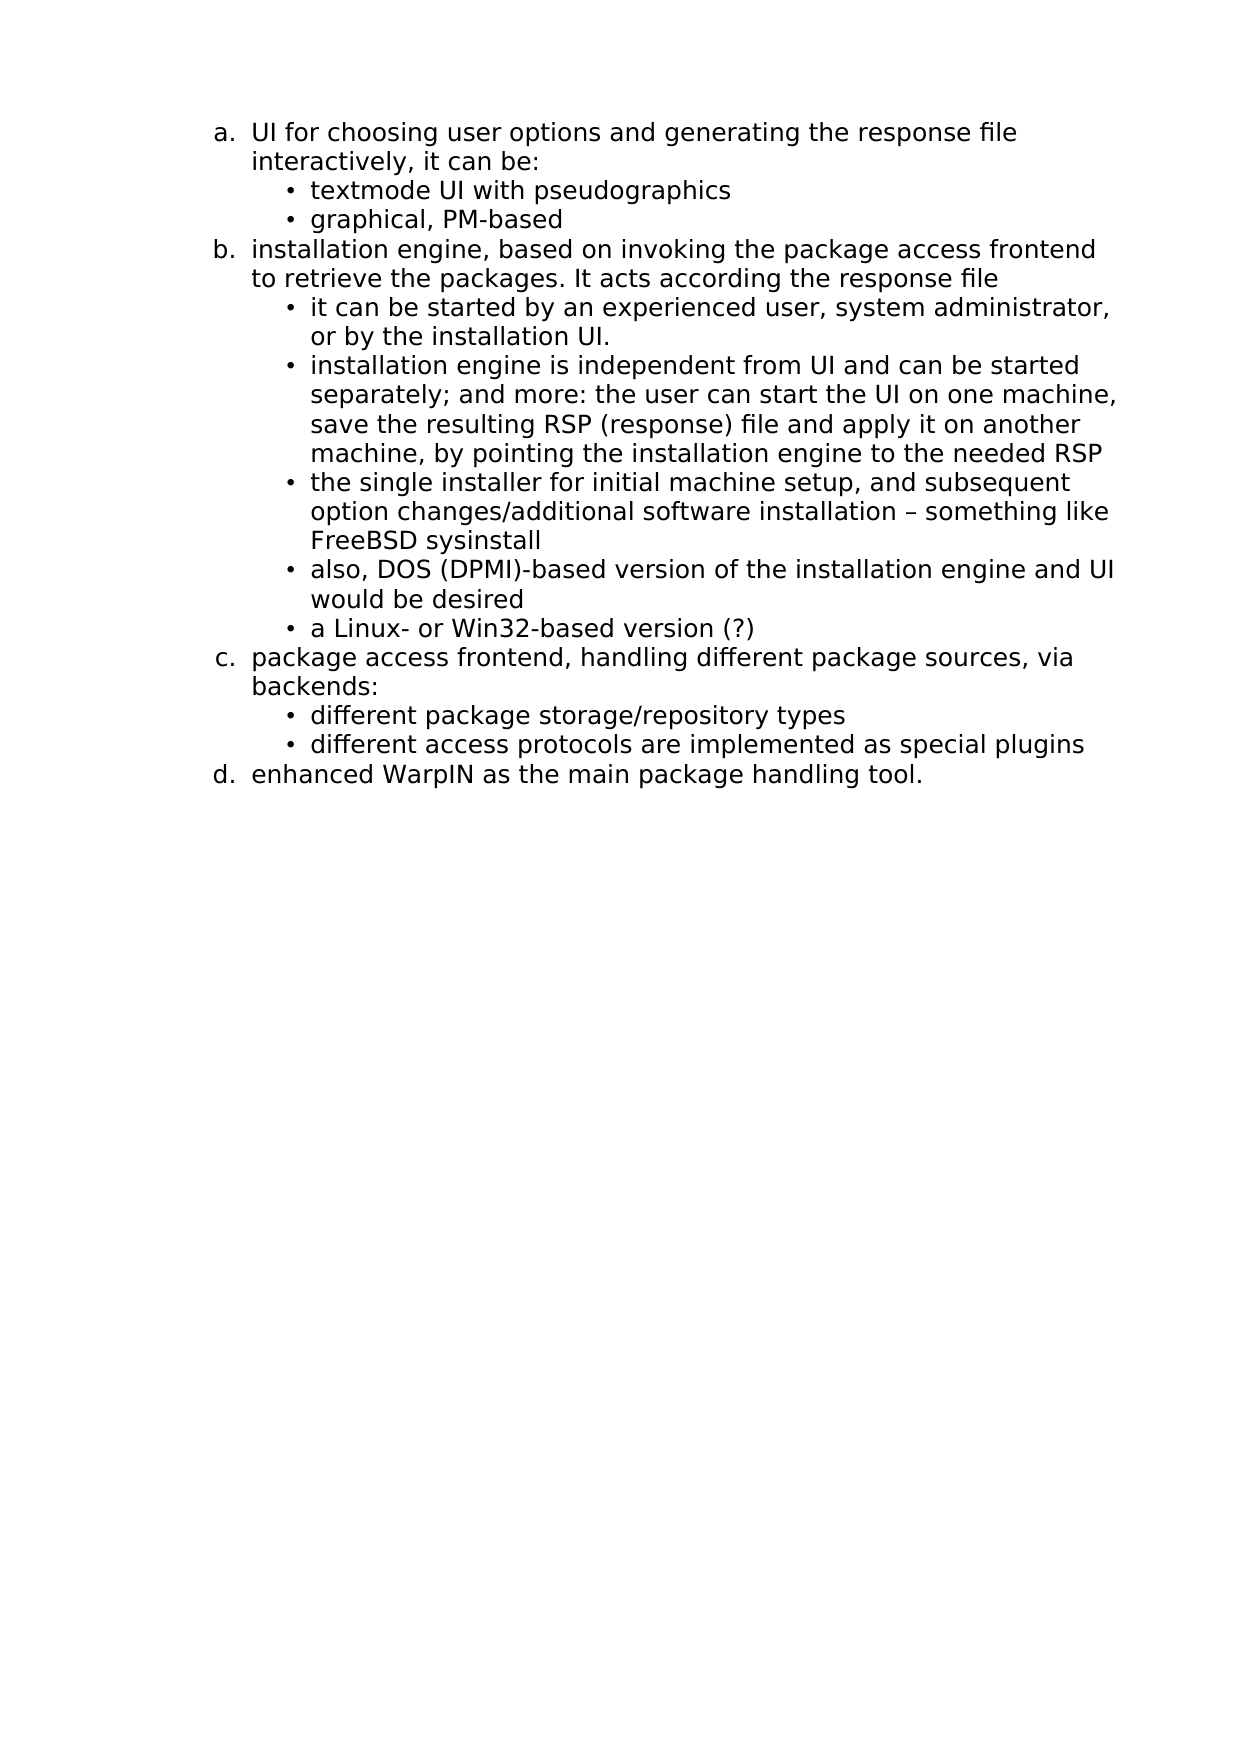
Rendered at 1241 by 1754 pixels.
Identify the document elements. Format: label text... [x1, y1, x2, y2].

list package access frontend, handling different package sources, via backends: [236, 643, 1122, 701]
list UI for choosing user options and generating the response file interactively, it can be: [236, 118, 1122, 176]
list the single installer for initial machine setup, and subsequent option changes/additional software installation – something like FreeBSD sysinstall [295, 468, 1122, 556]
list different access protocols are implemented as special plugins [295, 731, 1122, 760]
list also, DOS (DPMI)-based version of the installation engine and UI would be desired [295, 556, 1122, 614]
list graphical, PM-based [295, 206, 1122, 235]
list different package storage/repository types [295, 701, 1122, 731]
list it can be started by an experienced user, system administrator, or by the installation UI. [295, 293, 1122, 351]
list textmode UI with pseudographics [295, 176, 1122, 206]
list a Linux- or Win32-based version (?) [295, 614, 1122, 643]
list enhanced WarpIN as the main package handling tool. [236, 760, 1122, 789]
list installation engine is independent from UI and can be started separately; and more: the user can start the UI on one machine, save the resulting RSP (response) file and apply it on another machine, by pointing the installation engine to the needed RSP [295, 351, 1122, 468]
list installation engine, based on invoking the package access frontend to retrieve the packages. It acts according the response file [236, 235, 1122, 293]
